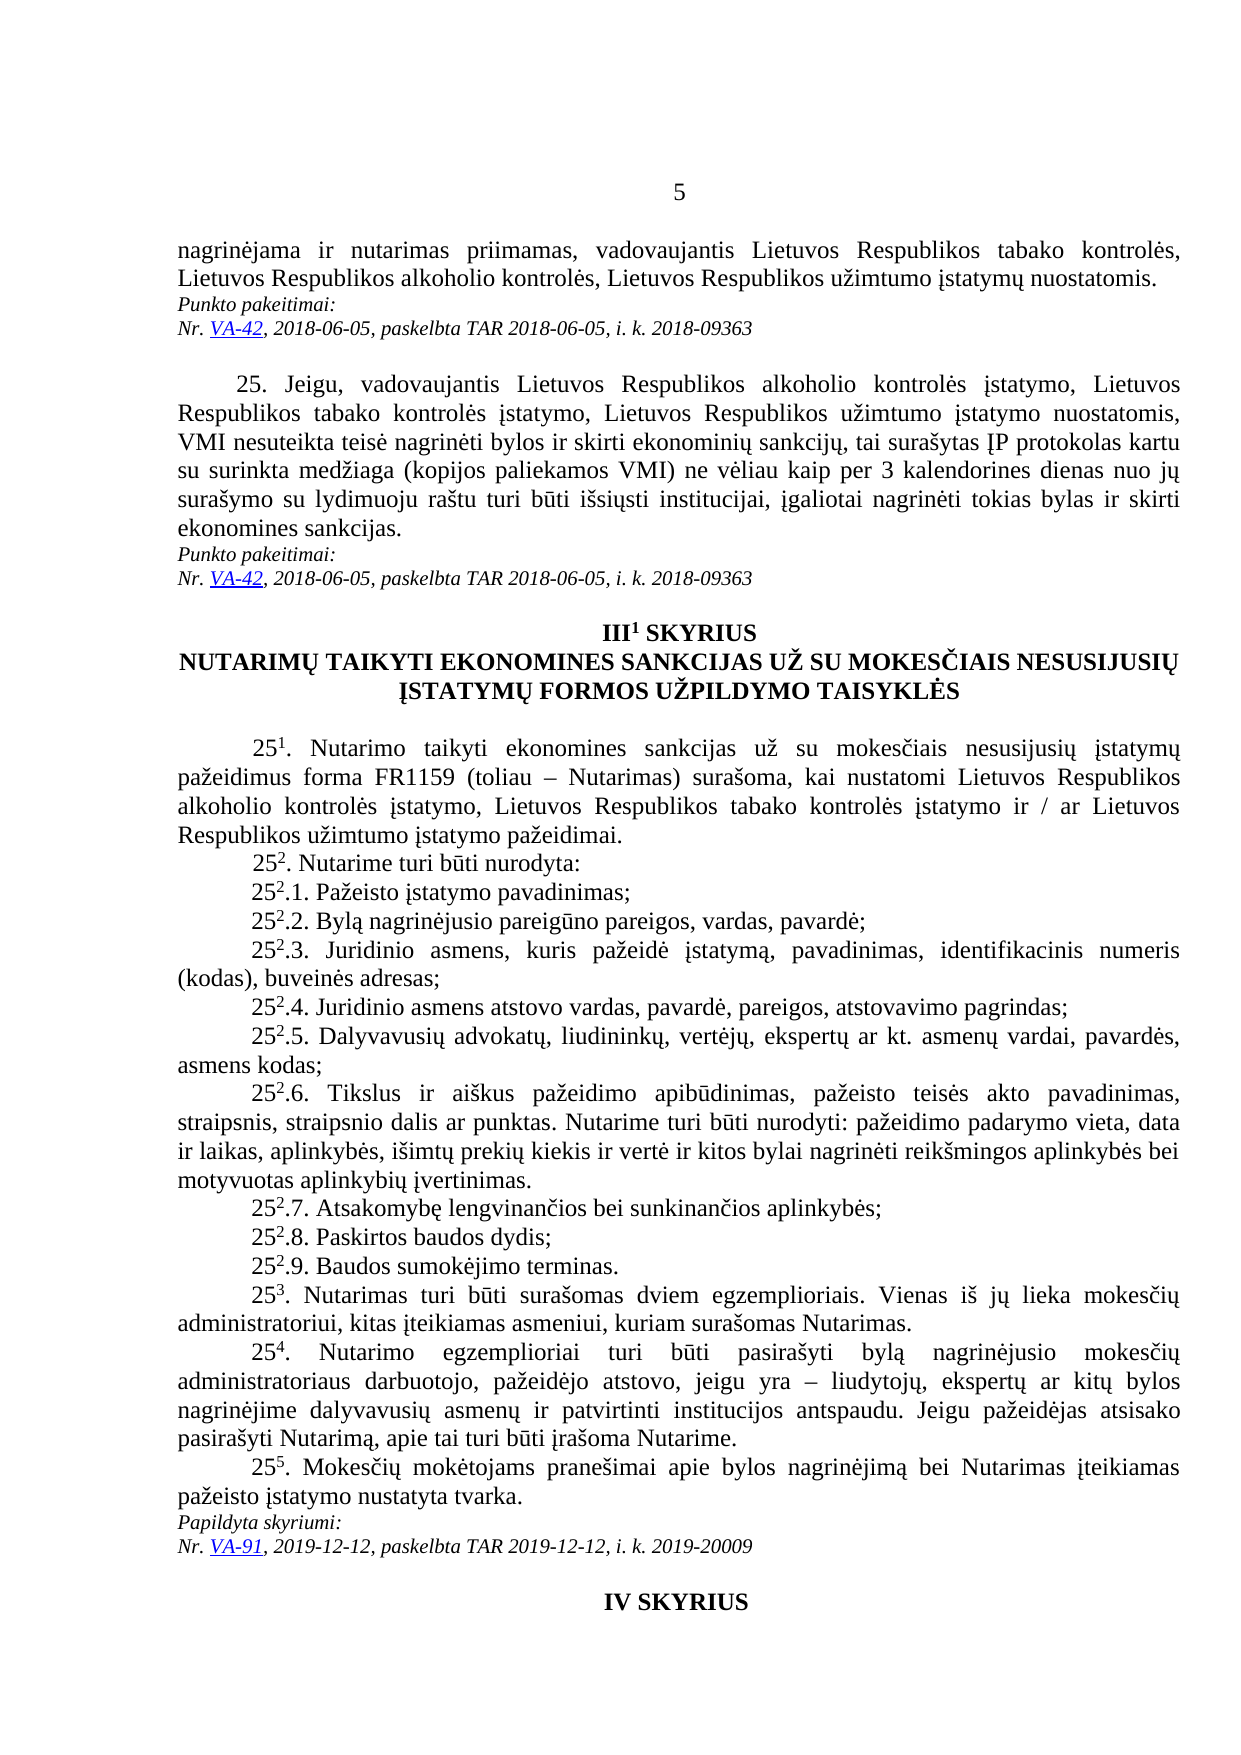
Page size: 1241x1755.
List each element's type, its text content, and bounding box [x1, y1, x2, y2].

text 25. Jeigu, vadovaujantis Lietuvos Respublikos alkoholio kontrolės įstatymo, Lietuvos Respublikos tabako kontrolės įstatymo, Lietuvos Respublikos užimtumo įstatymo nuostatomis, VMI nesuteikta teisė nagrinėti bylos ir skirti ekonominių sankcijų, tai surašytas ĮP protokolas kartu su surinkta medžiaga (kopijos paliekamos VMI) ne vėliau kaip per 3 kalendorines dienas nuo jų surašymo su lydimuoju raštu turi būti išsiųsti institucijai, įgaliotai nagrinėti tokias bylas ir skirti ekonomines sankcijas. [177, 369, 1181, 542]
text Nr. VA-42, 2018-06-05, paskelbta TAR 2018-06-05, i. k. 2018-09363 [177, 316, 1181, 340]
text 252.1. Pažeisto įstatymo pavadinimas; [177, 877, 1181, 906]
text 252.4. Juridinio asmens atstovo vardas, pavardė, pareigos, atstovavimo pagrindas; [177, 992, 1181, 1021]
text 252.8. Paskirtos baudos dydis; [177, 1222, 1181, 1251]
text 252.7. Atsakomybę lengvinančios bei sunkinančios aplinkybės; [177, 1193, 1181, 1222]
text 252.3. Juridinio asmens, kuris pažeidė įstatymą, pavadinimas, identifikacinis numeris (kodas), buveinės adresas; [177, 935, 1181, 992]
text Punkto pakeitimai: [177, 542, 1181, 566]
text 252. Nutarime turi būti nurodyta: [177, 848, 1181, 877]
text 251. Nutarimo taikyti ekonomines sankcijas už su mokesčiais nesusijusių įstatymų pažeidimus forma FR1159 (toliau – Nutarimas) surašoma, kai nustatomi Lietuvos Respublikos alkoholio kontrolės įstatymo, Lietuvos Respublikos tabako kontrolės įstatymo ir / ar Lietuvos Respublikos užimtumo įstatymo pažeidimai. [177, 733, 1181, 848]
text 252.5. Dalyvavusių advokatų, liudininkų, vertėjų, ekspertų ar kt. asmenų vardai, pavardės, asmens kodas; [177, 1021, 1181, 1078]
text Papildyta skyriumi: [177, 1510, 1181, 1534]
text III1 SKYRIUS [177, 618, 1181, 647]
text 253. Nutarimas turi būti surašomas dviem egzemplioriais. Vienas iš jų lieka mokesčių administratoriui, kitas įteikiamas asmeniui, kuriam surašomas Nutarimas. [177, 1280, 1181, 1337]
text NUTARIMŲ TAIKYTI EKONOMINES SANKCIJAS UŽ SU MOKESČIAIS NESUSIJUSIŲ ĮSTATYMŲ FORMOS UŽPILDYMO TAISYKLĖS [177, 647, 1181, 705]
text 255. Mokesčių mokėtojams pranešimai apie bylos nagrinėjimą bei Nutarimas įteikiamas pažeisto įstatymo nustatyta tvarka. [177, 1452, 1181, 1510]
text 252.9. Baudos sumokėjimo terminas. [177, 1251, 1181, 1280]
text Punkto pakeitimai: [177, 292, 1181, 316]
text Nr. VA-91, 2019-12-12, paskelbta TAR 2019-12-12, i. k. 2019-20009 [177, 1534, 1181, 1558]
text IV SKYRIUS [177, 1587, 1181, 1615]
text nagrinėjama ir nutarimas priimamas, vadovaujantis Lietuvos Respublikos tabako kontrolės, Lietuvos Respublikos alkoholio kontrolės, Lietuvos Respublikos užimtumo įstatymų nuostatomis. [177, 235, 1181, 292]
text Nr. VA-42, 2018-06-05, paskelbta TAR 2018-06-05, i. k. 2018-09363 [177, 566, 1181, 590]
text 252.6. Tikslus ir aiškus pažeidimo apibūdinimas, pažeisto teisės akto pavadinimas, straipsnis, straipsnio dalis ar punktas. Nutarime turi būti nurodyti: pažeidimo padarymo vieta, data ir laikas, aplinkybės, išimtų prekių kiekis ir vertė ir kitos bylai nagrinėti reikšmingos aplinkybės bei motyvuotas aplinkybių įvertinimas. [177, 1078, 1181, 1193]
text 252.2. Bylą nagrinėjusio pareigūno pareigos, vardas, pavardė; [177, 906, 1181, 935]
text 254. Nutarimo egzemplioriai turi būti pasirašyti bylą nagrinėjusio mokesčių administratoriaus darbuotojo, pažeidėjo atstovo, jeigu yra – liudytojų, ekspertų ar kitų bylos nagrinėjime dalyvavusių asmenų ir patvirtinti institucijos antspaudu. Jeigu pažeidėjas atsisako pasirašyti Nutarimą, apie tai turi būti įrašoma Nutarime. [177, 1337, 1181, 1452]
